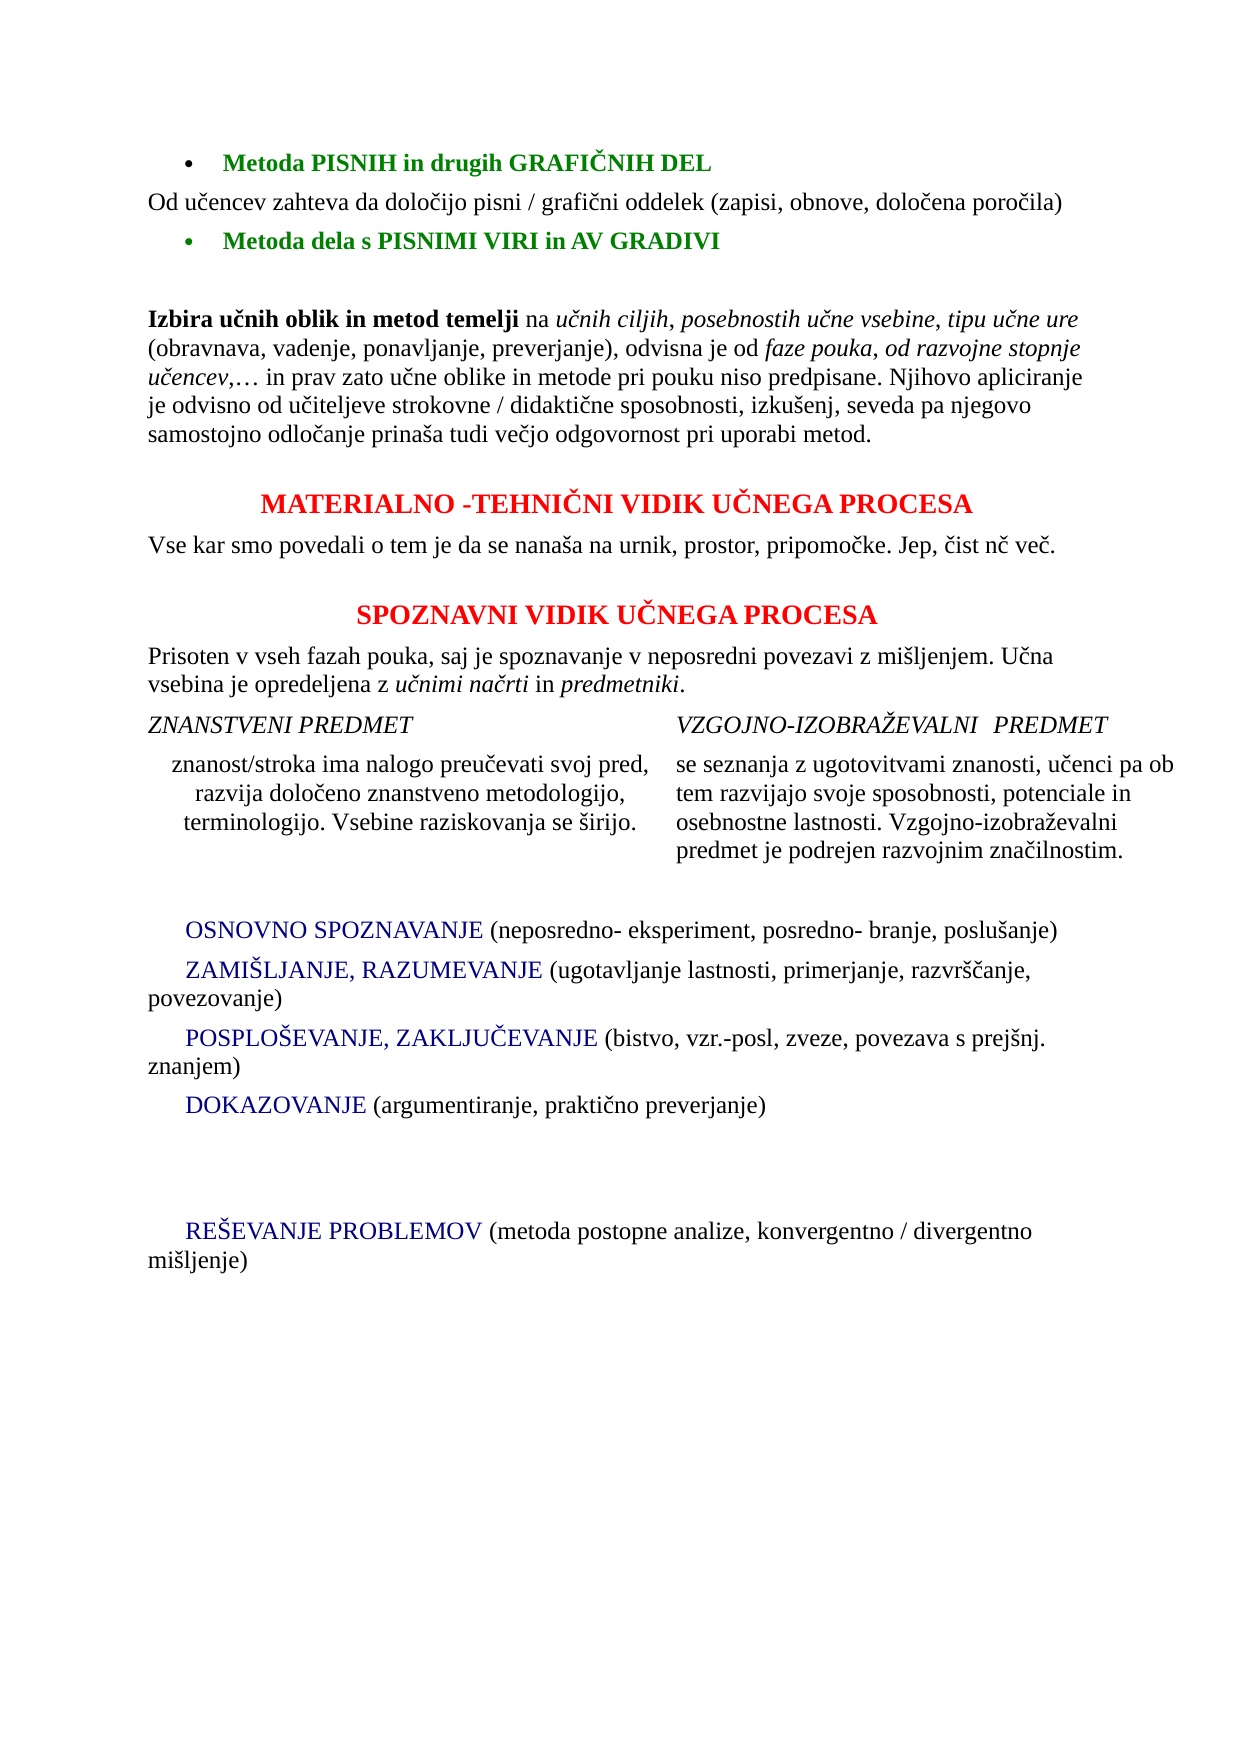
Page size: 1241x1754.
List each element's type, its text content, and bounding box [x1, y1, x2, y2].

text POSPLOŠEVANJE, ZAKLJUČEVANJE (bistvo, vzr.-posl, zveze, povezava s prejšnj. znanjem) [148, 1023, 1093, 1080]
list Metoda dela s PISNIMI VIRI in AV GRADIVI [185, 226, 1093, 255]
text MATERIALNO -TEHNIČNI VIDIK UČNEGA PROCESA [148, 487, 1093, 519]
text ZAMIŠLJANJE, RAZUMEVANJE (ugotavljanje lastnosti, primerjanje, razvrščanje, povezovanje) [148, 955, 1093, 1012]
table_header VZGOJNO-IZOBRAŽEVALNI PREDMET se seznanja z ugotovitvami znanosti, učenci pa ob tem razvijajo svoje sposobnosti, potenciale in osebnostne lastnosti. Vzgojno-izobraževalni predmet je podrejen razvojnim značilnostim. [674, 709, 1202, 876]
text REŠEVANJE PROBLEMOV (metoda postopne analize, konvergentno / divergentno mišljenje) [148, 1216, 1093, 1273]
text Od učencev zahteva da določijo pisni / grafični oddelek (zapisi, obnove, določena poročila) [148, 187, 1093, 216]
text Izbira učnih oblik in metod temelji na učnih ciljih, posebnostih učne vsebine, tipu učne ure (obravnava, vadenje, ponavljanje, preverjanje), odvisna je od faze pouka, od razvojne stopnje učencev,… in prav zato učne oblike in metode pri pouku niso predpisane. Njihovo apliciranje je odvisno od učiteljeve strokovne / didaktične sposobnosti, izkušenj, seveda pa njegovo samostojno odločanje prinaša tudi večjo odgovornost pri uporabi metod. [148, 304, 1093, 477]
text SPOZNAVNI VIDIK UČNEGA PROCESA [148, 598, 1093, 630]
table_header ZNANSTVENI PREDMET znanost/stroka ima nalogo preučevati svoj pred, razvija določeno znanstveno metodologijo, terminologijo. Vsebine raziskovanja se širijo. [146, 709, 674, 876]
text Prisoten v vseh fazah pouka, saj je spoznavanje v neposredni povezavi z mišljenjem. Učna vsebina je opredeljena z učnimi načrti in predmetniki. [148, 641, 1093, 698]
text Vse kar smo povedali o tem je da se nanaša na urnik, prostor, pripomočke. Jep, čist nč več. [148, 530, 1093, 587]
text OSNOVNO SPOZNAVANJE (neposredno- eksperiment, posredno- branje, poslušanje) [148, 916, 1093, 944]
text DOKAZOVANJE (argumentiranje, praktično preverjanje) [148, 1091, 1093, 1206]
list Metoda PISNIH in drugih GRAFIČNIH DEL [185, 148, 1093, 176]
